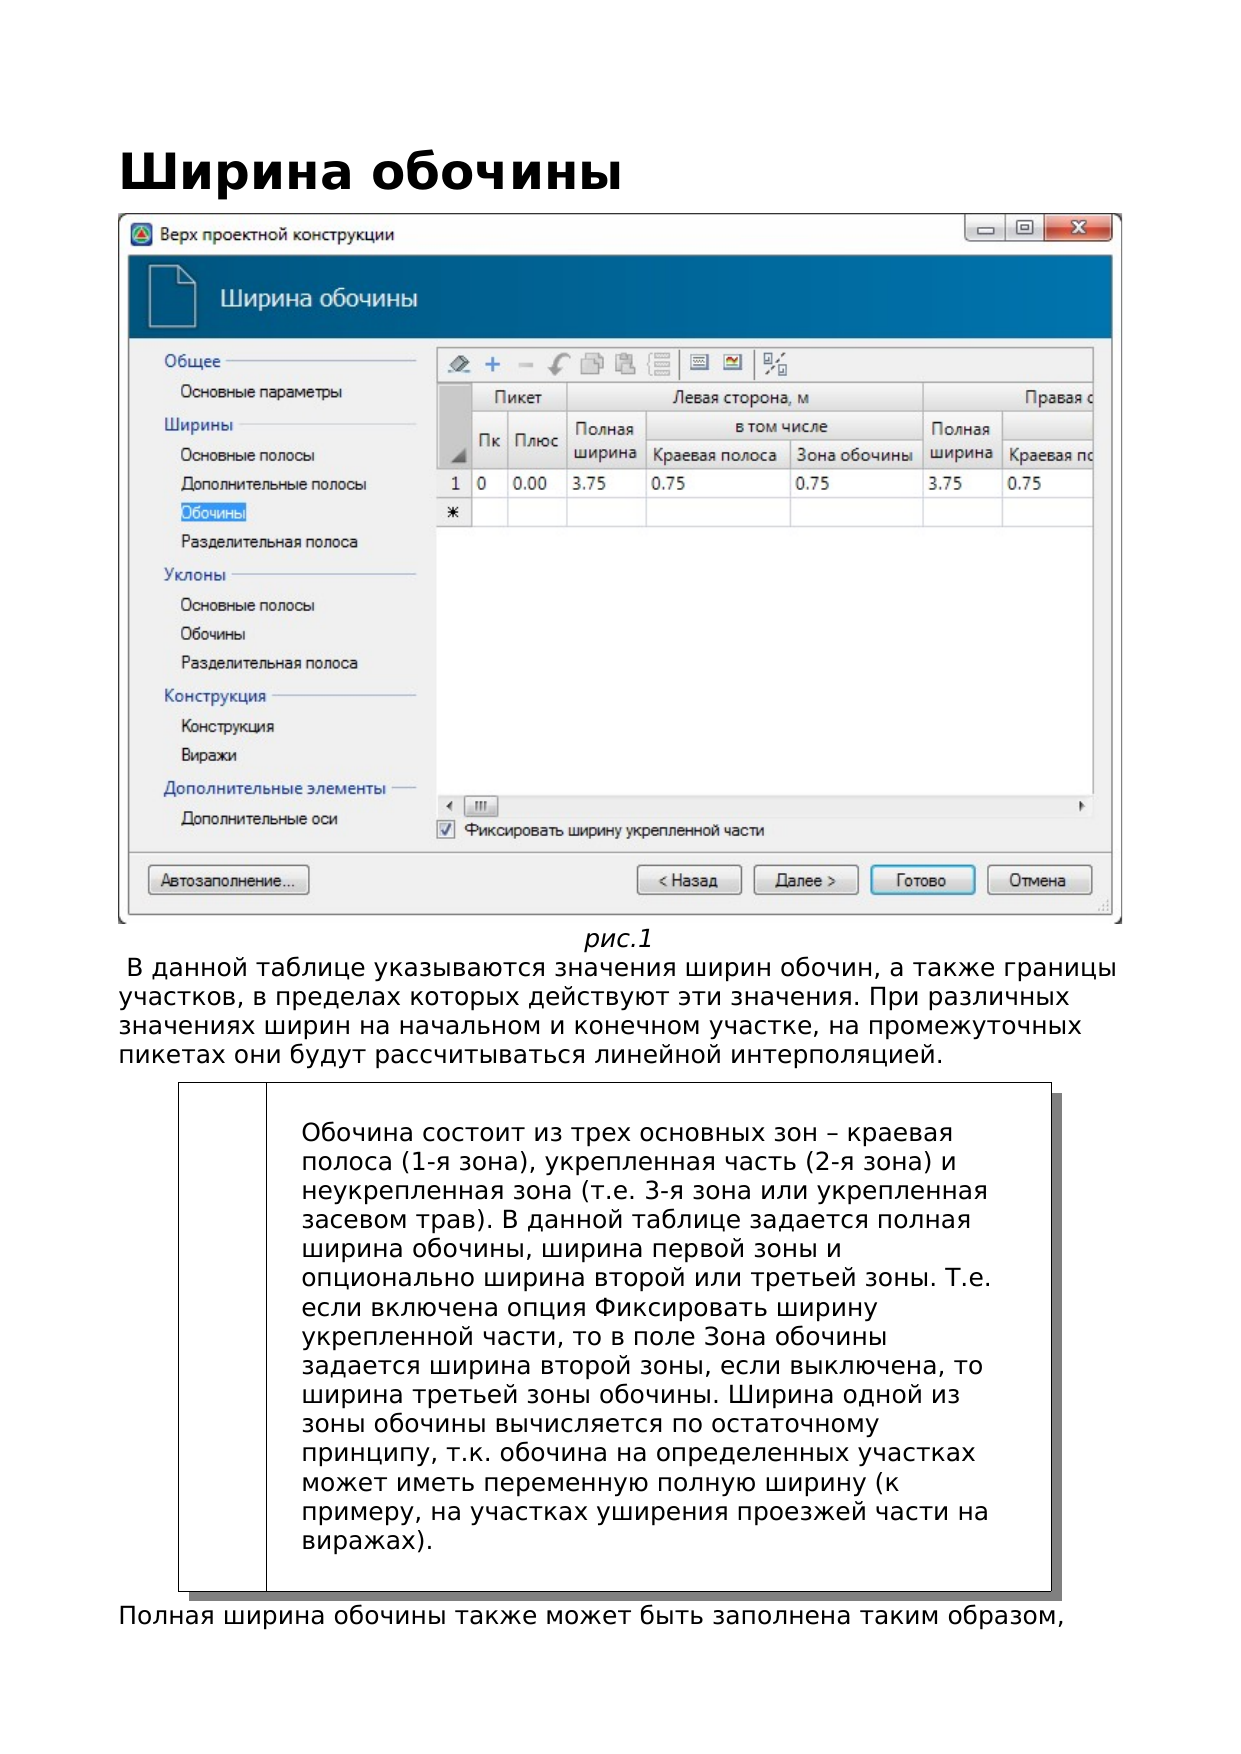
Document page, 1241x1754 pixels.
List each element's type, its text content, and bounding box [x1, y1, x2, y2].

text В данной таблице указываются значения ширин обочин, а также границы участков, в пределах которых действуют эти значения. При различных значениях ширин на начальном и конечном участке, на промежуточных пикетах они будут рассчитываться линейной интерполяцией. [118, 953, 1122, 1070]
picture [118, 213, 1123, 924]
table_header [179, 1083, 266, 1591]
text Полная ширина обочины также может быть заполнена таким образом, [118, 1601, 1122, 1631]
table_header Обочина состоит из трех основных зон – краевая полоса (1-я зона), укрепленная часть (2-я зона) и неукрепленная зона (т.е. 3-я зона или укрепленная засевом трав). В данной таблице задается полная ширина обочины, ширина первой зоны и опционально ширина второй или третьей зоны. Т.е. если включена опция Фиксировать ширину укрепленной части, то в поле Зона обочины задается ширина второй зоны, если выключена, то ширина третьей зоны обочины. Ширина одной из зоны обочины вычисляется по остаточному принципу, т.к. обочина на определенных участках может иметь переменную полную ширину (к примеру, на участках уширения проезжей части на виражах). [267, 1083, 1051, 1591]
subtitle Ширина обочины [118, 143, 1122, 201]
text рис.1 [118, 924, 1122, 953]
